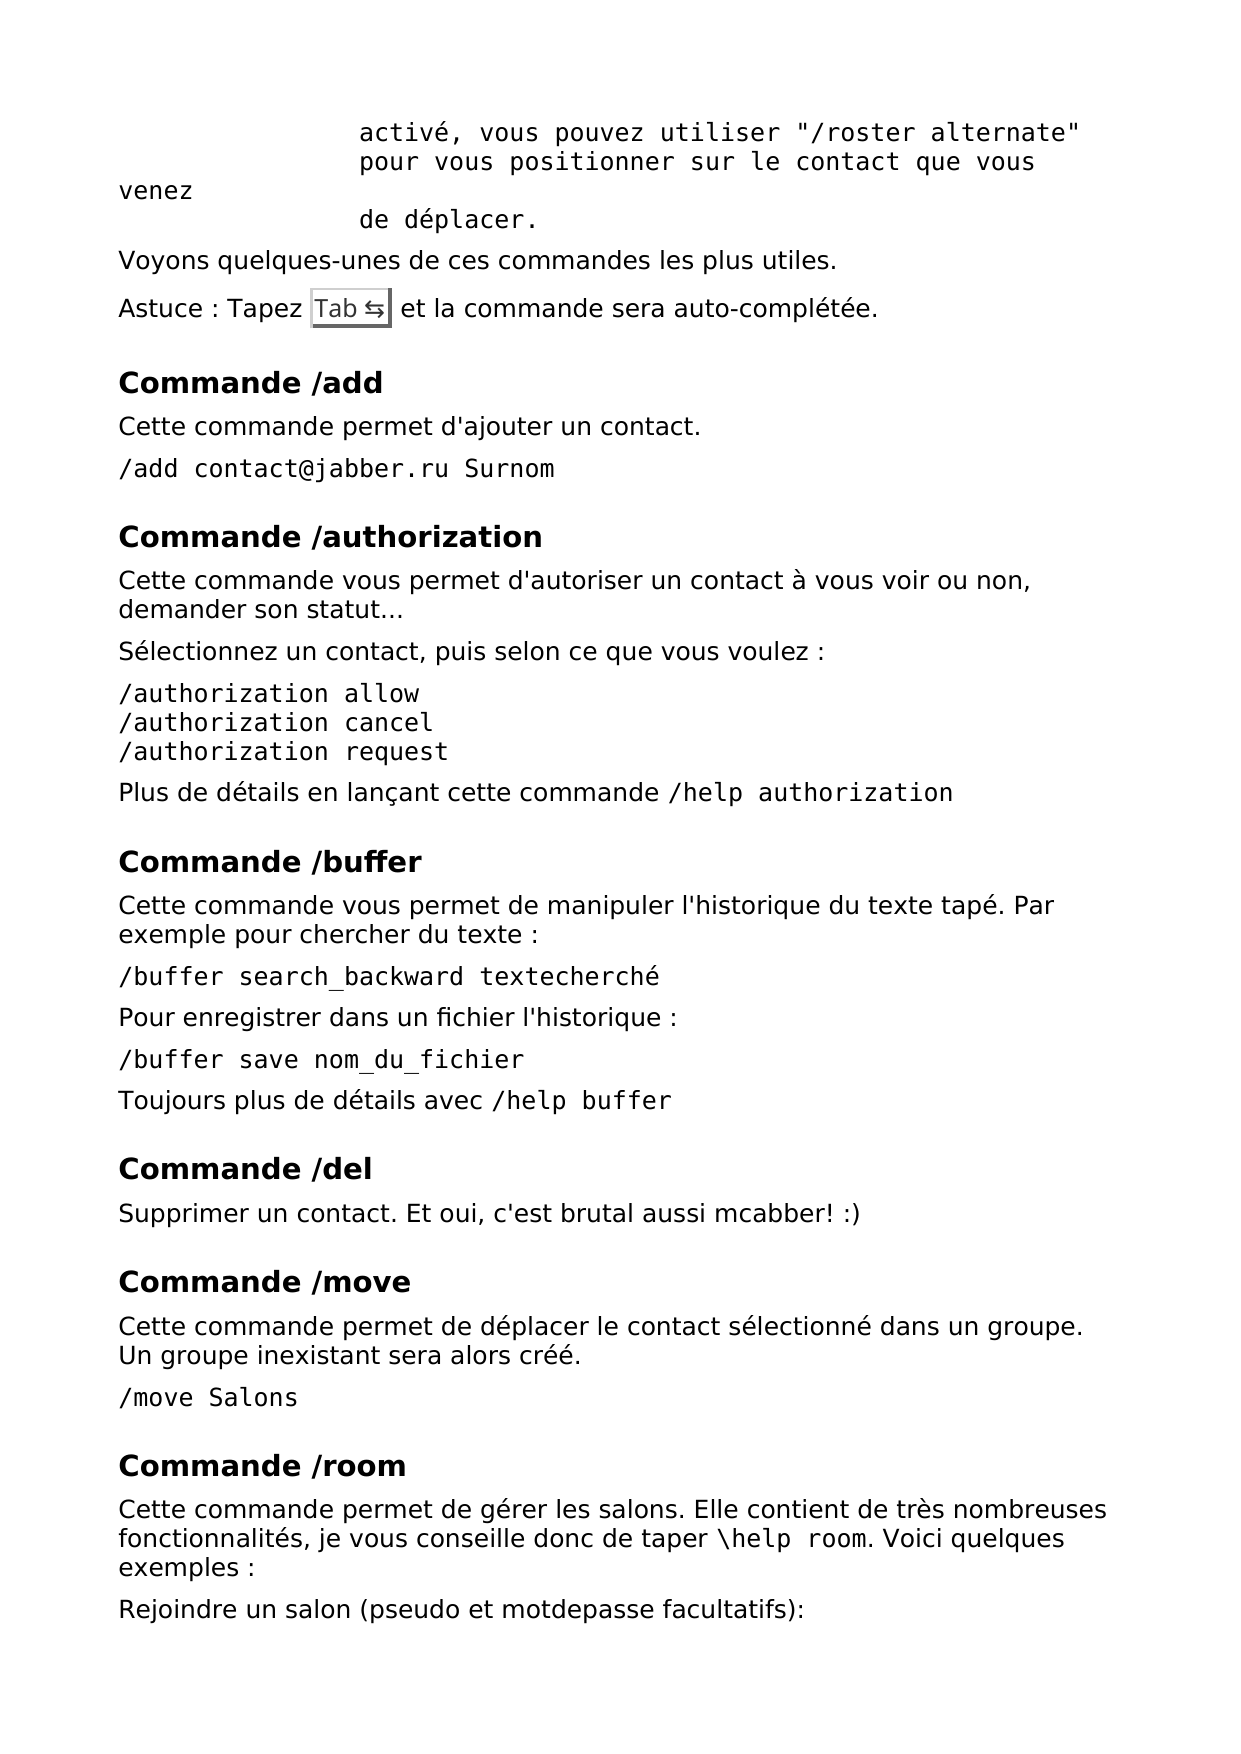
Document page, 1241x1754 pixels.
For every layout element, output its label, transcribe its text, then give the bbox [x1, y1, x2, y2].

text /buffer search_backward textecherché [118, 962, 1122, 991]
text /move Salons [118, 1383, 1122, 1412]
subtitle Commande /add [118, 366, 1122, 400]
text /buffer save nom_du_fichier [118, 1045, 1122, 1074]
subtitle Commande /del [118, 1152, 1122, 1186]
text Cette commande permet d'ajouter un contact. [118, 412, 1122, 442]
subtitle Commande /move [118, 1266, 1122, 1299]
text Sélectionnez un contact, puis selon ce que vous voulez : [118, 637, 1122, 667]
text Voyons quelques-unes de ces commandes les plus utiles. [118, 247, 1122, 276]
text Toujours plus de détails avec /help buffer [118, 1086, 1122, 1115]
text Cette commande vous permet de manipuler l'historique du texte tapé. Par exemple pour chercher du texte : [118, 891, 1122, 950]
text Pour enregistrer dans un fichier l'historique : [118, 1003, 1122, 1032]
text Astuce : Tapez Tab ⇆ et la commande sera auto-complétée. [392, 288, 1122, 328]
text Astuce : Tapez Tab ⇆ et la commande sera auto-complétée. [118, 288, 310, 328]
text Cette commande permet de déplacer le contact sélectionné dans un groupe. Un groupe inexistant sera alors créé. [118, 1312, 1122, 1370]
text Rejoindre un salon (pseudo et motdepasse facultatifs): [118, 1595, 1122, 1624]
text /authorization allow /authorization cancel /authorization request [118, 679, 1122, 767]
subtitle Commande /room [118, 1449, 1122, 1483]
subtitle Commande /buffer [118, 845, 1122, 879]
text activé, vous pouvez utiliser "/roster alternate" pour vous positionner sur le contact que vous venez de déplacer. [118, 118, 1122, 235]
text Cette commande vous permet d'autoriser un contact à vous voir ou non, demander son statut... [118, 567, 1122, 625]
subtitle Commande /authorization [118, 520, 1122, 554]
text Supprimer un contact. Et oui, c'est brutal aussi mcabber! :) [118, 1199, 1122, 1228]
text Plus de détails en lançant cette commande /help authorization [118, 778, 1122, 807]
text /add contact@jabber.ru Surnom [118, 454, 1122, 483]
text Cette commande permet de gérer les salons. Elle contient de très nombreuses fonctionnalités, je vous conseille donc de taper \help room. Voici quelques exemples : [118, 1495, 1122, 1583]
